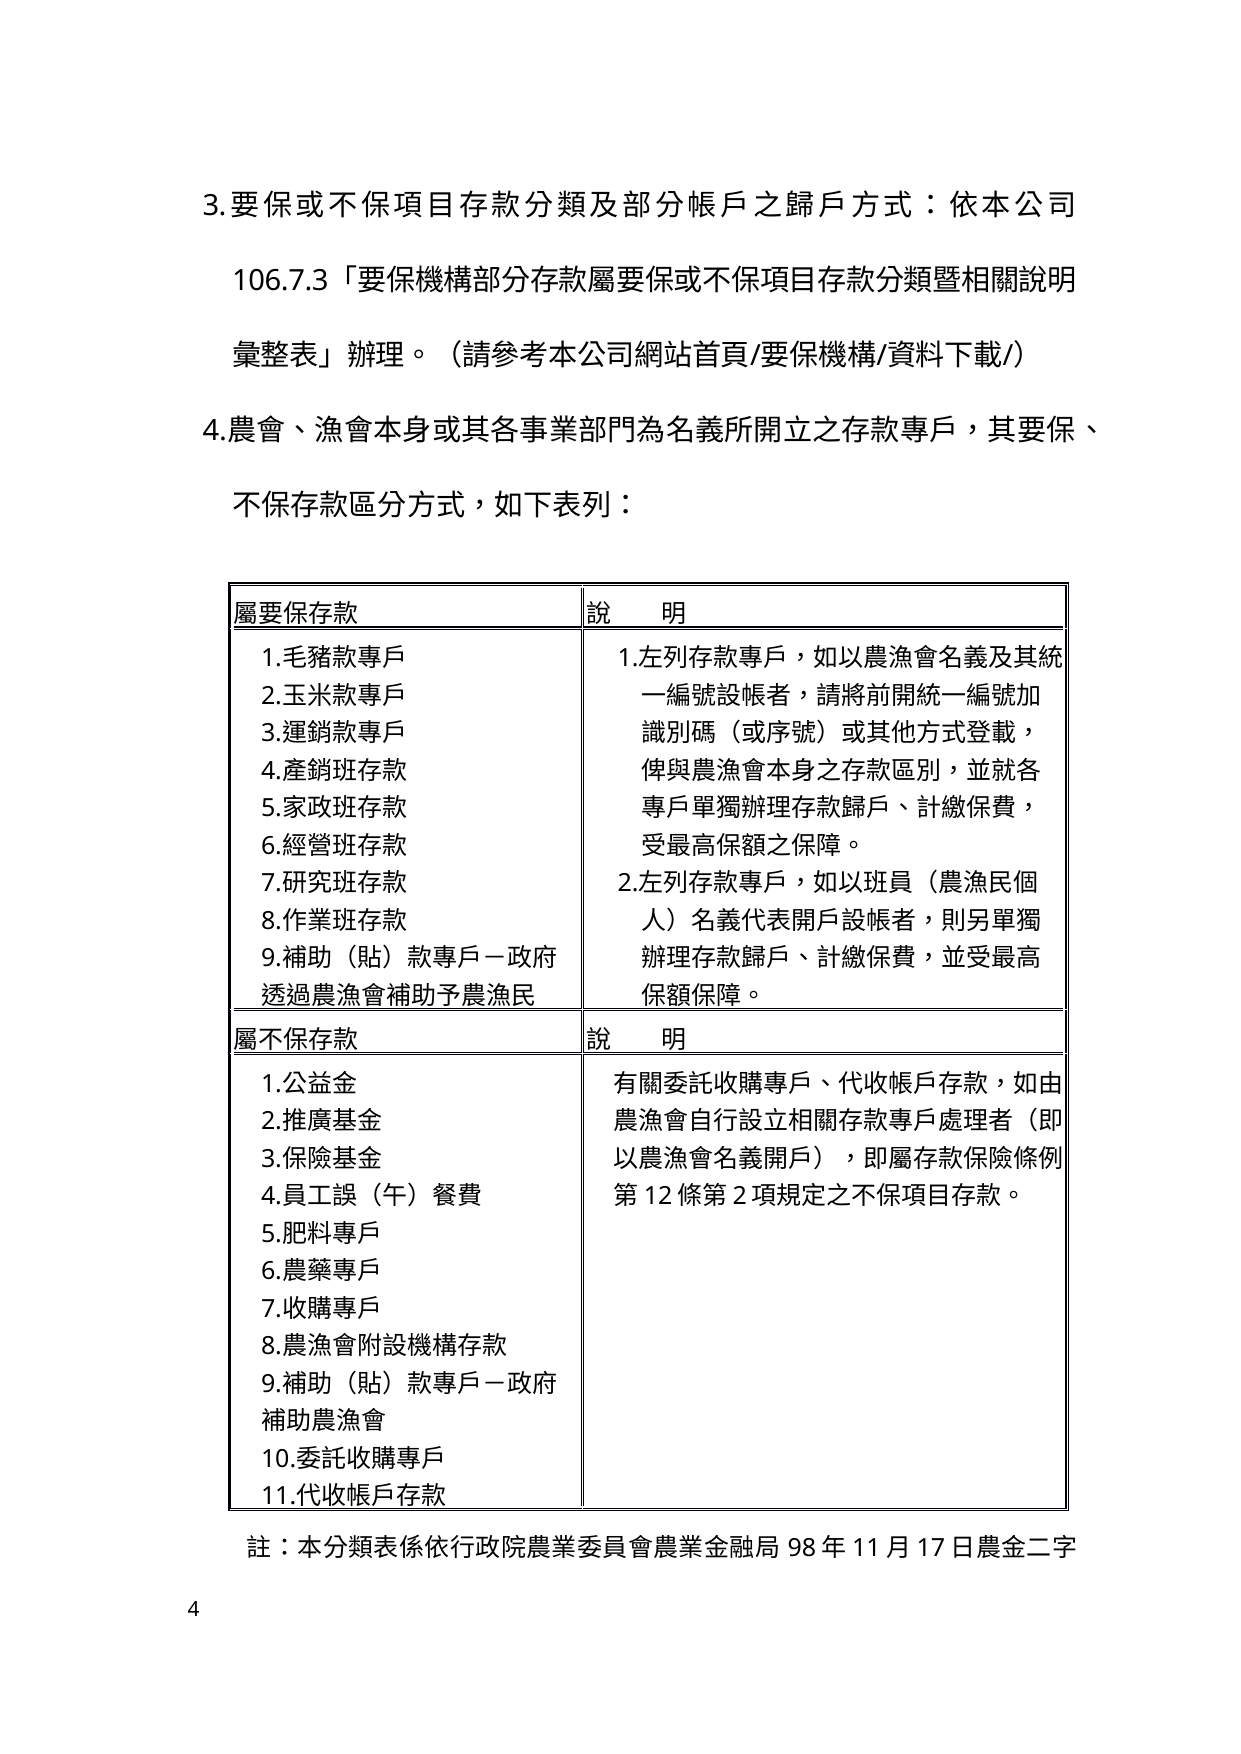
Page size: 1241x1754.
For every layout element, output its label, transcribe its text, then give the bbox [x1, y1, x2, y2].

table_cell 1.毛豬款專戶 2.玉米款專戶 3.運銷款專戶 4.產銷班存款 5.家政班存款 6.經營班存款 7.研究班存款 8.作業班存款 9.補助（貼）款專戶－政府透過農漁會補助予農漁民 [231, 626, 581, 1007]
table_cell 說 明 [584, 1008, 1066, 1051]
table_cell 屬不保存款 [231, 1008, 581, 1051]
table_header 屬要保存款 [231, 586, 582, 626]
text 4.農會、漁會本身或其各事業部門為名義所開立之存款專戶，其要保、不保存款區分方式，如下表列： [202, 384, 1078, 534]
text 3.要保或不保項目存款分類及部分帳戶之歸戶方式：依本公司106.7.3「要保機構部分存款屬要保或不保項目存款分類暨相關說明彙整表」辦理。（請參考本公司網站首頁/要保機構/資料下載/） [202, 159, 1078, 384]
table_cell 有關委託收購專戶、代收帳戶存款，如由農漁會自行設立相關存款專戶處理者（即以農漁會名義開戶），即屬存款保險條例第12條第2項規定之不保項目存款。 [583, 1051, 1066, 1508]
table_cell 1.公益金 2.推廣基金 3.保險基金 4.員工誤（午）餐費 5.肥料專戶 6.農藥專戶 7.收購專戶 8.農漁會附設機構存款 9.補助（貼）款專戶－政府補助農漁會 10.委託收購專戶 11.代收帳戶存款 [231, 1051, 582, 1508]
table_header 說 明 [583, 586, 1065, 626]
table_cell 1.左列存款專戶，如以農漁會名義及其統一編號設帳者，請將前開統一編號加識別碼（或序號）或其他方式登載，俾與農漁會本身之存款區別，並就各專戶單獨辦理存款歸戶、計繳保費，受最高保額之保障。 2.左列存款專戶，如以班員（農漁民個人）名義代表開戶設帳者，則另單獨辦理存款歸戶、計繳保費，並受最高保額保障。 [584, 626, 1066, 1007]
text 註：本分類表係依行政院農業委員會農業金融局98年11月17日農金二字 [247, 1518, 1078, 1566]
